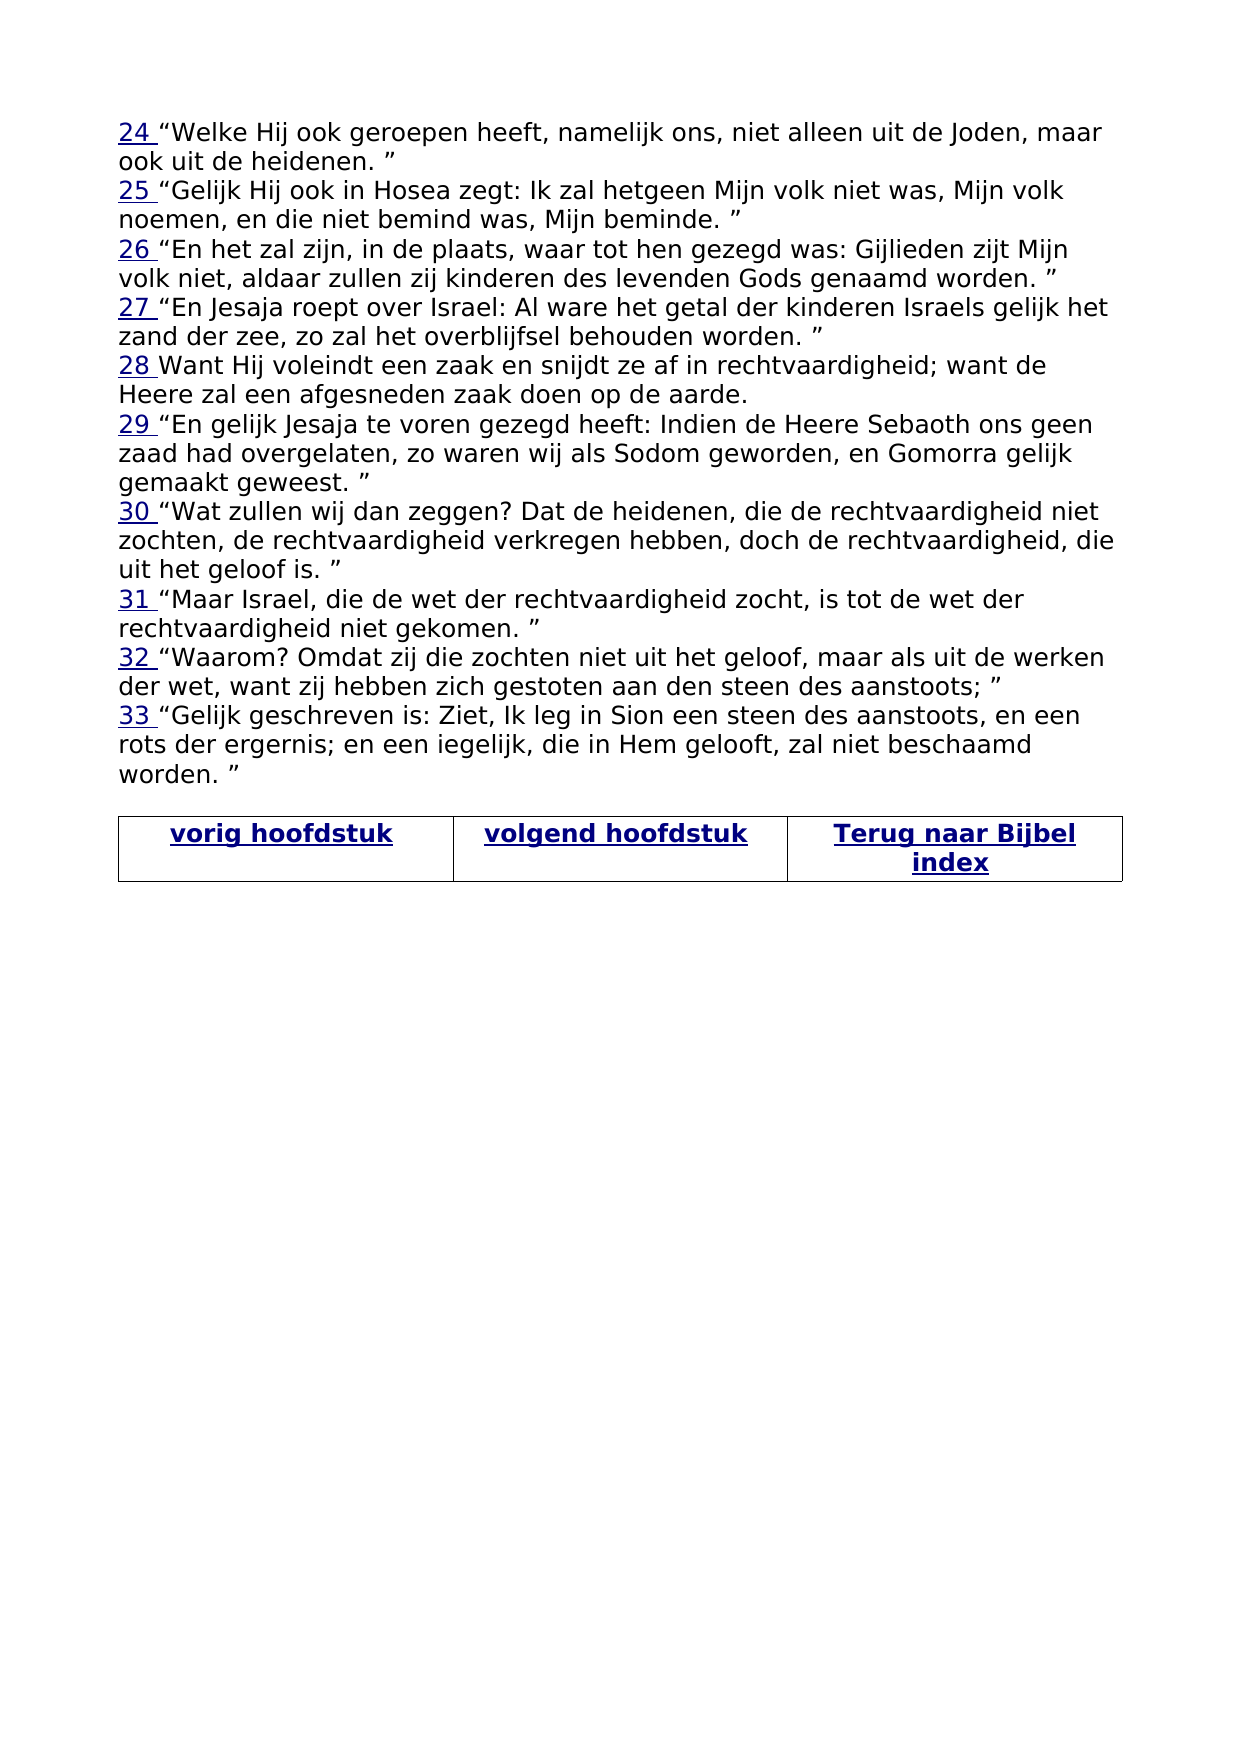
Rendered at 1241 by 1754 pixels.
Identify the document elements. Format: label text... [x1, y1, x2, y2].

table_header vorig hoofdstuk [119, 817, 453, 881]
table_header volgend hoofdstuk [454, 817, 787, 881]
text 24 “Welke Hij ook geroepen heeft, namelijk ons, niet alleen uit de Joden, maar ook uit de heidenen. ” 25 “Gelijk Hij ook in Hosea zegt: Ik zal hetgeen Mijn volk niet was, Mijn volk noemen, en die niet bemind was, Mijn beminde. ” 26 “En het zal zijn, in de plaats, waar tot hen gezegd was: Gijlieden zijt Mijn volk niet, aldaar zullen zij kinderen des levenden Gods genaamd worden. ” 27 “En Jesaja roept over Israel: Al ware het getal der kinderen Israels gelijk het zand der zee, zo zal het overblijfsel behouden worden. ” 28 Want Hij voleindt een zaak en snijdt ze af in rechtvaardigheid; want de Heere zal een afgesneden zaak doen op de aarde. 29 “En gelijk Jesaja te voren gezegd heeft: Indien de Heere Sebaoth ons geen zaad had overgelaten, zo waren wij als Sodom geworden, en Gomorra gelijk gemaakt geweest. ” 30 “Wat zullen wij dan zeggen? Dat de heidenen, die de rechtvaardigheid niet zochten, de rechtvaardigheid verkregen hebben, doch de rechtvaardigheid, die uit het geloof is. ” 31 “Maar Israel, die de wet der rechtvaardigheid zocht, is tot de wet der rechtvaardigheid niet gekomen. ” 32 “Waarom? Omdat zij die zochten niet uit het geloof, maar als uit de werken der wet, want zij hebben zich gestoten aan den steen des aanstoots; ” 33 “Gelijk geschreven is: Ziet, Ik leg in Sion een steen des aanstoots, en een rots der ergernis; en een iegelijk, die in Hem gelooft, zal niet beschaamd worden. ” [118, 118, 1122, 789]
table_header Terug naar Bijbel index [788, 817, 1122, 881]
